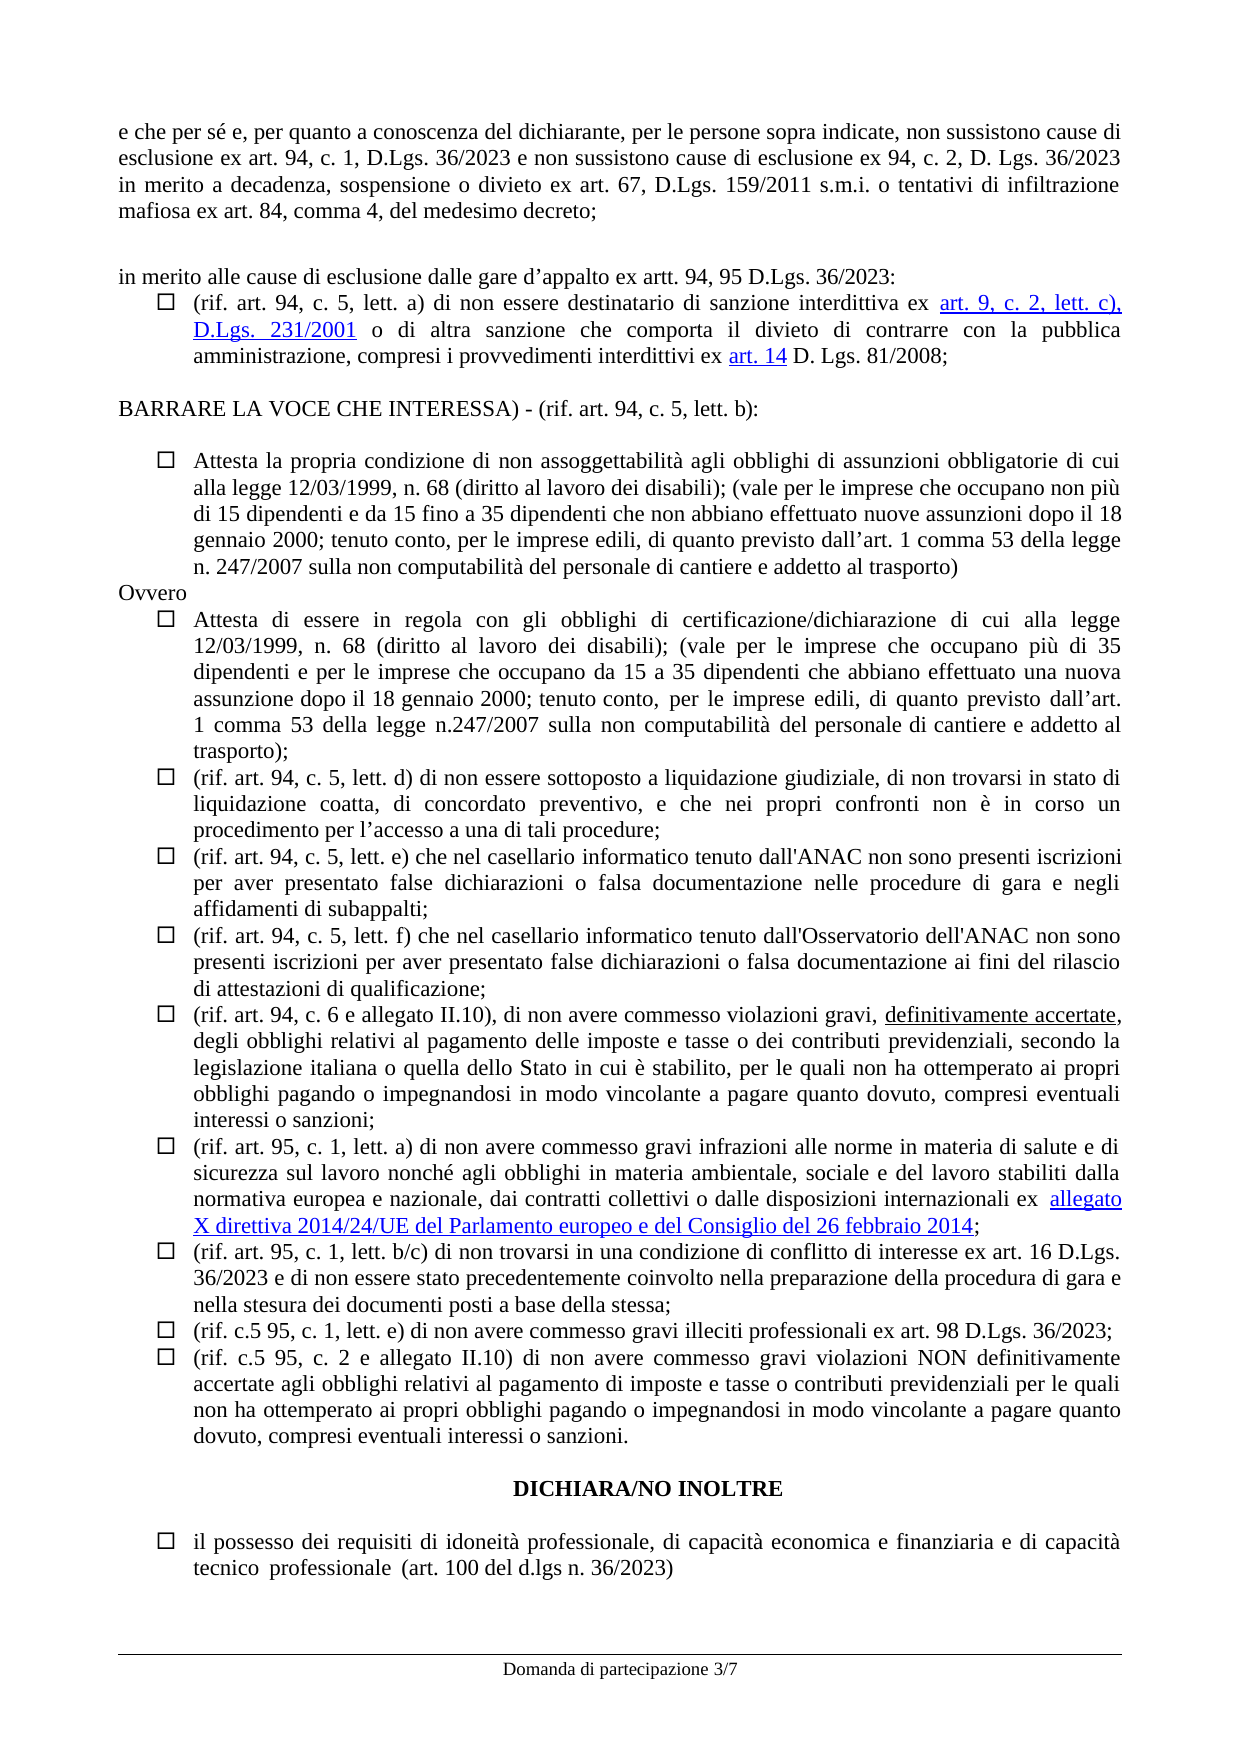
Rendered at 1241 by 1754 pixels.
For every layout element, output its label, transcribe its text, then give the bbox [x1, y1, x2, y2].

text in merito alle cause di esclusione dalle gare d’appalto ex artt. 94, 95 D.Lgs. 36/2023: [118, 263, 1122, 289]
text BARRARE LA VOCE CHE INTERESSA) - (rif. art. 94, c. 5, lett. b): [118, 395, 1122, 421]
list (rif. art. 94, c. 5, lett. f) che nel casellario informatico tenuto dall'Osservatorio dell'ANAC non sono presenti iscrizioni per aver presentato false dichiarazioni o falsa documentazione ai fini del rilascio di attestazioni di qualificazione; [156, 922, 1122, 1001]
list (rif. art. 94, c. 5, lett. d) di non essere sottoposto a liquidazione giudiziale, di non trovarsi in stato di liquidazione coatta, di concordato preventivo, e che nei propri confronti non è in corso un procedimento per l’accesso a una di tali procedure; [156, 764, 1122, 843]
text e che per sé e, per quanto a conoscenza del dichiarante, per le persone sopra indicate, non sussistono cause di esclusione ex art. 94, c. 1, D.Lgs. 36/2023 e non sussistono cause di esclusione ex 94, c. 2, D. Lgs. 36/2023 in merito a decadenza, sospensione o divieto ex art. 67, D.Lgs. 159/2011 s.m.i. o tentativi di infiltrazione mafiosa ex art. 84, comma 4, del medesimo decreto; [118, 118, 1122, 223]
list (rif. art. 94, c. 5, lett. e) che nel casellario informatico tenuto dall'ANAC non sono presenti iscrizioni per aver presentato false dichiarazioni o falsa documentazione nelle procedure di gara e negli affidamenti di subappalti; [156, 843, 1122, 922]
list (rif. art. 94, c. 6 e allegato II.10), di non avere commesso violazioni gravi, definitivamente accertate, degli obblighi relativi al pagamento delle imposte e tasse o dei contributi previdenziali, secondo la legislazione italiana o quella dello Stato in cui è stabilito, per le quali non ha ottemperato ai propri obblighi pagando o impegnandosi in modo vincolante a pagare quanto dovuto, compresi eventuali interessi o sanzioni; [156, 1001, 1122, 1133]
list (rif. art. 94, c. 5, lett. a) di non essere destinatario di sanzione interdittiva ex art. 9, c. 2, lett. c), D.Lgs. 231/2001 o di altra sanzione che comporta il divieto di contrarre con la pubblica amministrazione, compresi i provvedimenti interdittivi ex art. 14 D. Lgs. 81/2008; [156, 289, 1122, 368]
text DICHIARA/NO INOLTRE [174, 1475, 1122, 1502]
list (rif. c.5 95, c. 2 e allegato II.10) di non avere commesso gravi violazioni NON definitivamente accertate agli obblighi relativi al pagamento di imposte e tasse o contributi previdenziali per le quali non ha ottemperato ai propri obblighi pagando o impegnandosi in modo vincolante a pagare quanto dovuto, compresi eventuali interessi o sanzioni. [156, 1343, 1122, 1449]
list Attesta di essere in regola con gli obblighi di certificazione/dichiarazione di cui alla legge 12/03/1999, n. 68 (diritto al lavoro dei disabili); (vale per le imprese che occupano più di 35 dipendenti e per le imprese che occupano da 15 a 35 dipendenti che abbiano effettuato una nuova assunzione dopo il 18 gennaio 2000; tenuto conto, per le imprese edili, di quanto previsto dall’art. 1 comma 53 della legge n.247/2007 sulla non computabilità del personale di cantiere e addetto al trasporto); [156, 606, 1122, 764]
list il possesso dei requisiti di idoneità professionale, di capacità economica e finanziaria e di capacità tecnico professionale (art. 100 del d.lgs n. 36/2023) [156, 1528, 1122, 1581]
list (rif. c.5 95, c. 1, lett. e) di non avere commesso gravi illeciti professionali ex art. 98 D.Lgs. 36/2023; [156, 1317, 1122, 1343]
text Ovvero [118, 579, 1122, 606]
list (rif. art. 95, c. 1, lett. a) di non avere commesso gravi infrazioni alle norme in materia di salute e di sicurezza sul lavoro nonché agli obblighi in materia ambientale, sociale e del lavoro stabiliti dalla normativa europea e nazionale, dai contratti collettivi o dalle disposizioni internazionali ex allegato X direttiva 2014/24/UE del Parlamento europeo e del Consiglio del 26 febbraio 2014; [156, 1133, 1122, 1238]
list (rif. art. 95, c. 1, lett. b/c) di non trovarsi in una condizione di conflitto di interesse ex art. 16 D.Lgs. 36/2023 e di non essere stato precedentemente coinvolto nella preparazione della procedura di gara e nella stesura dei documenti posti a base della stessa; [156, 1238, 1122, 1317]
list Attesta la propria condizione di non assoggettabilità agli obblighi di assunzioni obbligatorie di cui alla legge 12/03/1999, n. 68 (diritto al lavoro dei disabili); (vale per le imprese che occupano non più di 15 dipendenti e da 15 fino a 35 dipendenti che non abbiano effettuato nuove assunzioni dopo il 18 gennaio 2000; tenuto conto, per le imprese edili, di quanto previsto dall’art. 1 comma 53 della legge n. 247/2007 sulla non computabilità del personale di cantiere e addetto al trasporto) [156, 447, 1122, 579]
